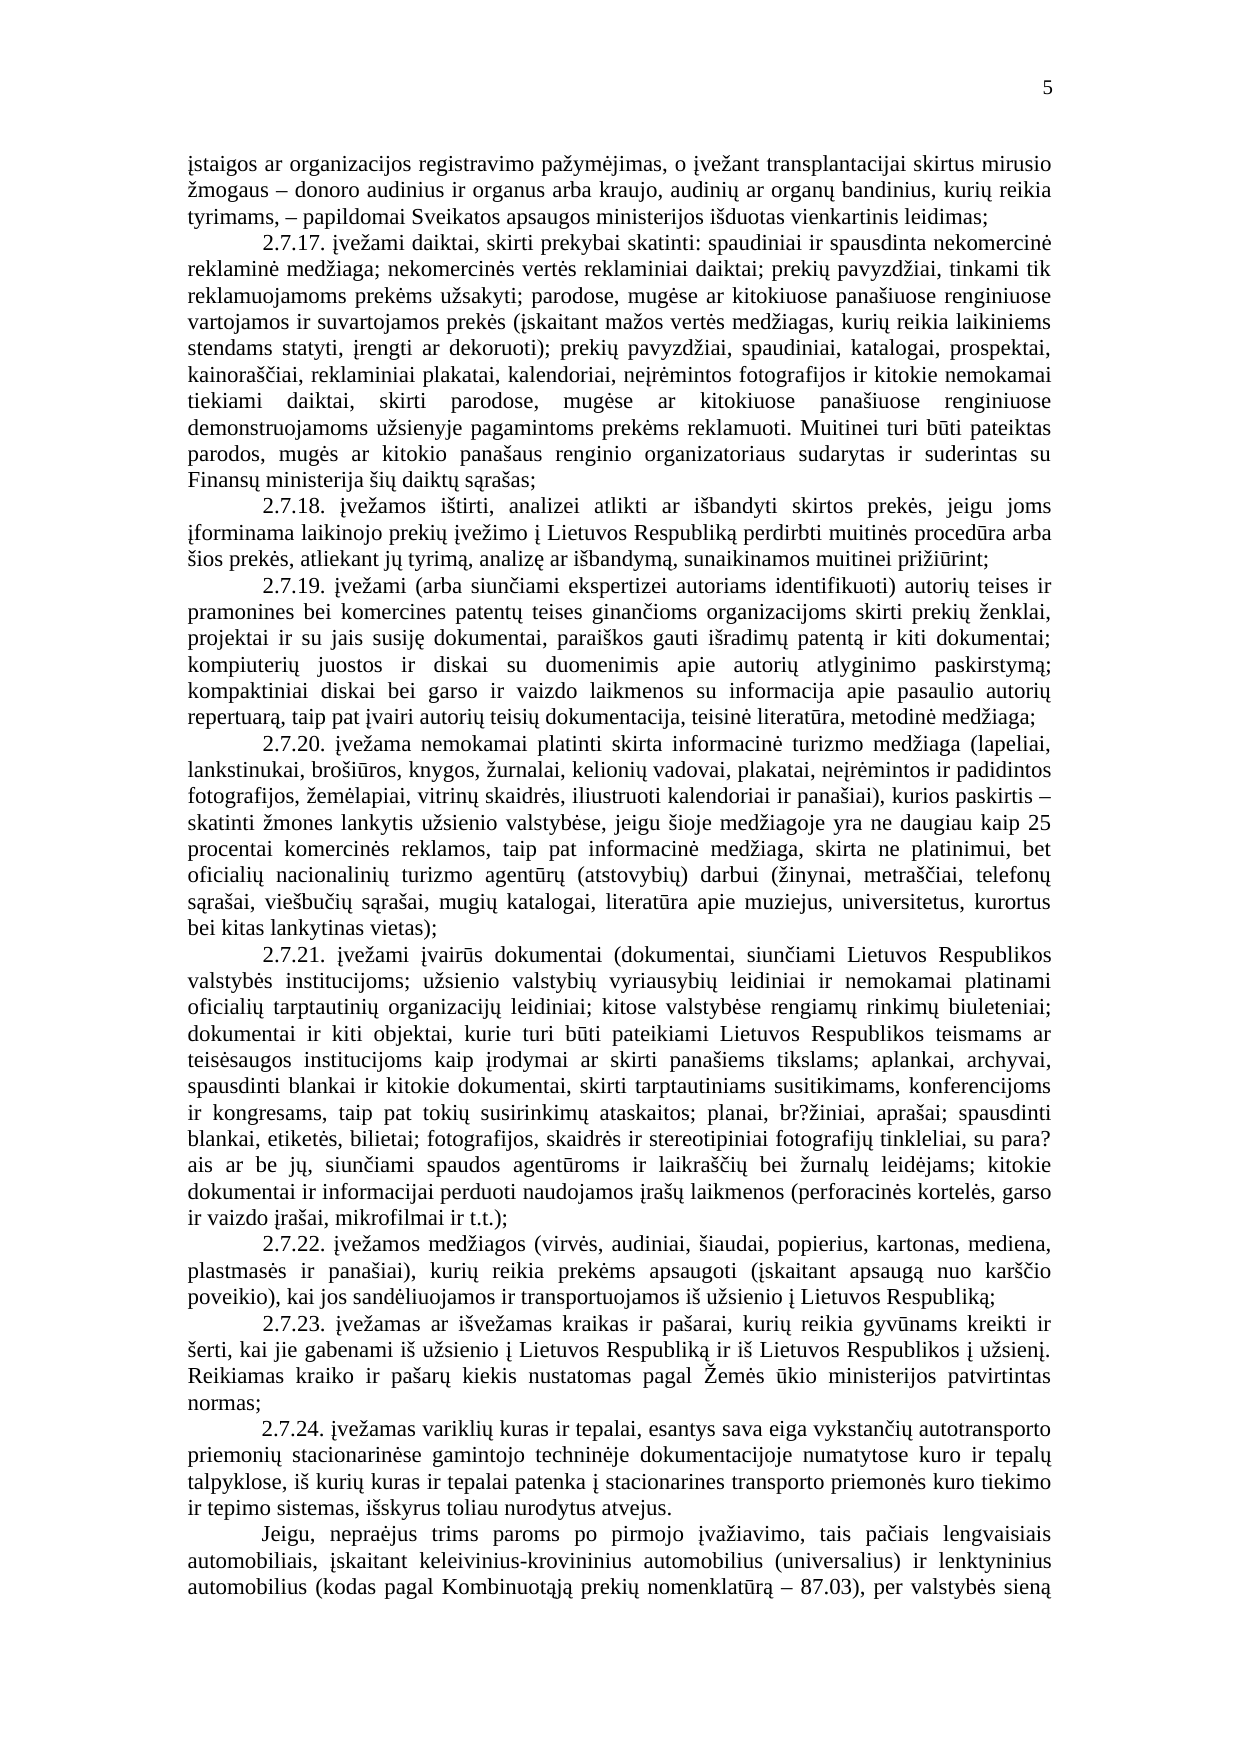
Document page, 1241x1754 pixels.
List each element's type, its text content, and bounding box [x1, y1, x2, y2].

text 2.7.22. įvežamos medžiagos (virvės, audiniai, šiaudai, popierius, kartonas, mediena, plastmasės ir panašiai), kurių reikia prekėms apsaugoti (įskaitant apsaugą nuo karščio poveikio), kai jos sandėliuojamos ir transportuojamos iš užsienio į Lietuvos Respubliką; [187, 1231, 1053, 1309]
text 2.7.17. įvežami daiktai, skirti prekybai skatinti: spaudiniai ir spausdinta nekomercinė reklaminė medžiaga; nekomercinės vertės reklaminiai daiktai; prekių pavyzdžiai, tinkami tik reklamuojamoms prekėms užsakyti; parodose, mugėse ar kitokiuose panašiuose renginiuose vartojamos ir suvartojamos prekės (įskaitant mažos vertės medžiagas, kurių reikia laikiniems stendams statyti, įrengti ar dekoruoti); prekių pavyzdžiai, spaudiniai, katalogai, prospektai, kainoraščiai, reklaminiai plakatai, kalendoriai, neįrėmintos fotografijos ir kitokie nemokamai tiekiami daiktai, skirti parodose, mugėse ar kitokiuose panašiuose renginiuose demonstruojamoms užsienyje pagamintoms prekėms reklamuoti. Muitinei turi būti pateiktas parodos, mugės ar kitokio panašaus renginio organizatoriaus sudarytas ir suderintas su Finansų ministerija šių daiktų sąrašas; [187, 229, 1053, 493]
text 2.7.24. įvežamas variklių kuras ir tepalai, esantys sava eiga vykstančių autotransporto priemonių stacionarinėse gamintojo techninėje dokumentacijoje numatytose kuro ir tepalų talpyklose, iš kurių kuras ir tepalai patenka į stacionarines transporto priemonės kuro tiekimo ir tepimo sistemas, išskyrus toliau nurodytus atvejus. [187, 1415, 1053, 1520]
text Jeigu, nepraėjus trims paroms po pirmojo įvažiavimo, tais pačiais lengvaisiais automobiliais, įskaitant keleivinius-krovininius automobilius (universalius) ir lenktyninius automobilius (kodas pagal Kombinuotąją prekių nomenklatūrą – 87.03), per valstybės sieną [187, 1520, 1053, 1599]
text 2.7.19. įvežami (arba siunčiami ekspertizei autoriams identifikuoti) autorių teises ir pramonines bei komercines patentų teises ginančioms organizacijoms skirti prekių ženklai, projektai ir su jais susiję dokumentai, paraiškos gauti išradimų patentą ir kiti dokumentai; kompiuterių juostos ir diskai su duomenimis apie autorių atlyginimo paskirstymą; kompaktiniai diskai bei garso ir vaizdo laikmenos su informacija apie pasaulio autorių repertuarą, taip pat įvairi autorių teisių dokumentacija, teisinė literatūra, metodinė medžiaga; [187, 572, 1053, 730]
text 2.7.23. įvežamas ar išvežamas kraikas ir pašarai, kurių reikia gyvūnams kreikti ir šerti, kai jie gabenami iš užsienio į Lietuvos Respubliką ir iš Lietuvos Respublikos į užsienį. Reikiamas kraiko ir pašarų kiekis nustatomas pagal Žemės ūkio ministerijos patvirtintas normas; [187, 1309, 1053, 1415]
text 2.7.18. įvežamos ištirti, analizei atlikti ar išbandyti skirtos prekės, jeigu joms įforminama laikinojo prekių įvežimo į Lietuvos Respubliką perdirbti muitinės procedūra arba šios prekės, atliekant jų tyrimą, analizę ar išbandymą, sunaikinamos muitinei prižiūrint; [187, 493, 1053, 572]
text 2.7.20. įvežama nemokamai platinti skirta informacinė turizmo medžiaga (lapeliai, lankstinukai, brošiūros, knygos, žurnalai, kelionių vadovai, plakatai, neįrėmintos ir padidintos fotografijos, žemėlapiai, vitrinų skaidrės, iliustruoti kalendoriai ir panašiai), kurios paskirtis – skatinti žmones lankytis užsienio valstybėse, jeigu šioje medžiagoje yra ne daugiau kaip 25 procentai komercinės reklamos, taip pat informacinė medžiaga, skirta ne platinimui, bet oficialių nacionalinių turizmo agentūrų (atstovybių) darbui (žinynai, metraščiai, telefonų sąrašai, viešbučių sąrašai, mugių katalogai, literatūra apie muziejus, universitetus, kurortus bei kitas lankytinas vietas); [187, 730, 1053, 941]
text 2.7.21. įvežami įvairūs dokumentai (dokumentai, siunčiami Lietuvos Respublikos valstybės institucijoms; užsienio valstybių vyriausybių leidiniai ir nemokamai platinami oficialių tarptautinių organizacijų leidiniai; kitose valstybėse rengiamų rinkimų biuleteniai; dokumentai ir kiti objektai, kurie turi būti pateikiami Lietuvos Respublikos teismams ar teisėsaugos institucijoms kaip įrodymai ar skirti panašiems tikslams; aplankai, archyvai, spausdinti blankai ir kitokie dokumentai, skirti tarptautiniams susitikimams, konferencijoms ir kongresams, taip pat tokių susirinkimų ataskaitos; planai, br?žiniai, aprašai; spausdinti blankai, etiketės, bilietai; fotografijos, skaidrės ir stereotipiniai fotografijų tinkleliai, su para?ais ar be jų, siunčiami spaudos agentūroms ir laikraščių bei žurnalų leidėjams; kitokie dokumentai ir informacijai perduoti naudojamos įrašų laikmenos (perforacinės kortelės, garso ir vaizdo įrašai, mikrofilmai ir t.t.); [187, 941, 1053, 1231]
text įstaigos ar organizacijos registravimo pažymėjimas, o įvežant transplantacijai skirtus mirusio žmogaus – donoro audinius ir organus arba kraujo, audinių ar organų bandinius, kurių reikia tyrimams, – papildomai Sveikatos apsaugos ministerijos išduotas vienkartinis leidimas; [187, 150, 1053, 229]
